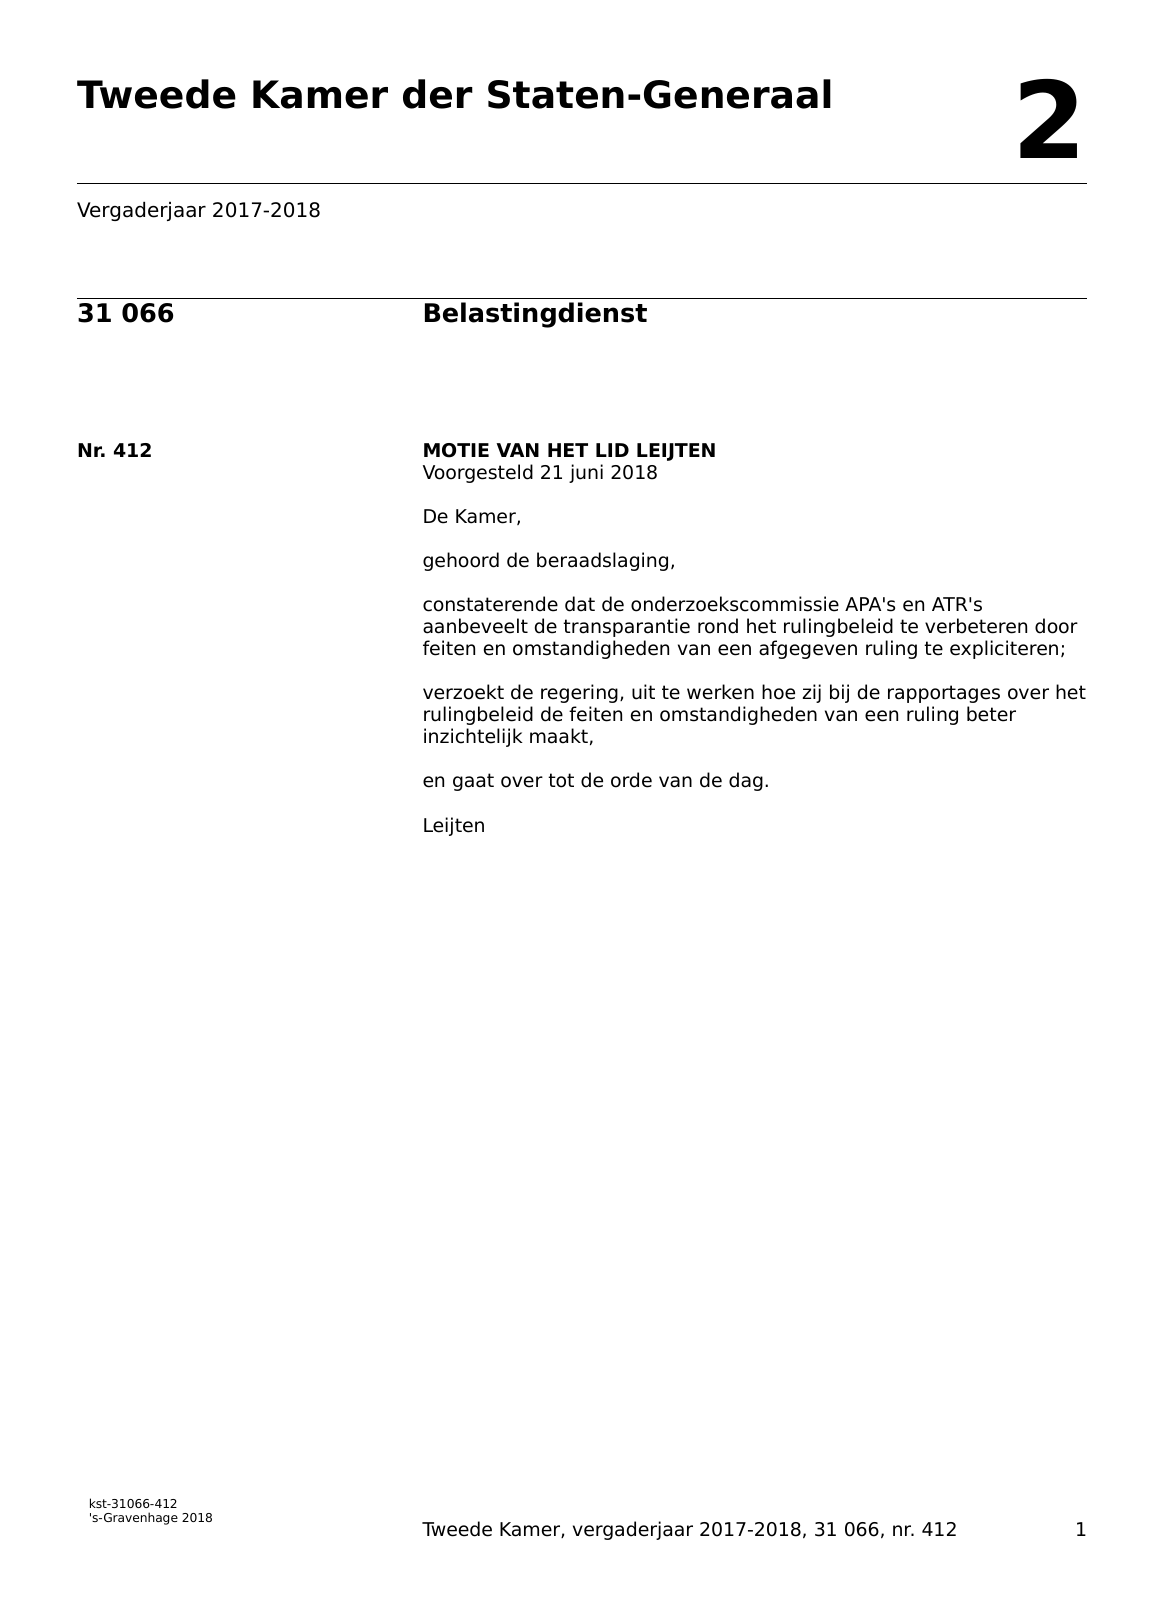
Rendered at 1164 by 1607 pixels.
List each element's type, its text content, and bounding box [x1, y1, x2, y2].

text gehoord de beraadslaging, [422, 550, 1087, 572]
text constaterende dat de onderzoekscommissie APA's en ATR's aanbeveelt de transparantie rond het rulingbeleid te verbeteren door feiten en omstandigheden van een afgegeven ruling te expliciteren; [422, 594, 1087, 660]
text De Kamer, [422, 506, 1087, 528]
text kst-31066-412 [88, 1497, 323, 1511]
text Voorgesteld 21 juni 2018 [422, 462, 1087, 484]
subtitle 31 066 Belastingdienst [77, 299, 1087, 329]
table_cell Vergaderjaar 2017-2018 [77, 184, 1087, 298]
table_header 2 [886, 59, 1087, 183]
text en gaat over tot de orde van de dag. [422, 770, 1087, 792]
text 's-Gravenhage 2018 [88, 1511, 323, 1525]
text Leijten [422, 814, 1087, 837]
subtitle Nr. 412 MOTIE VAN HET LID LEIJTEN [77, 440, 1087, 462]
table_header Tweede Kamer der Staten-Generaal [77, 59, 886, 183]
text verzoekt de regering, uit te werken hoe zij bij de rapportages over het rulingbeleid de feiten en omstandigheden van een ruling beter inzichtelijk maakt, [422, 682, 1087, 748]
